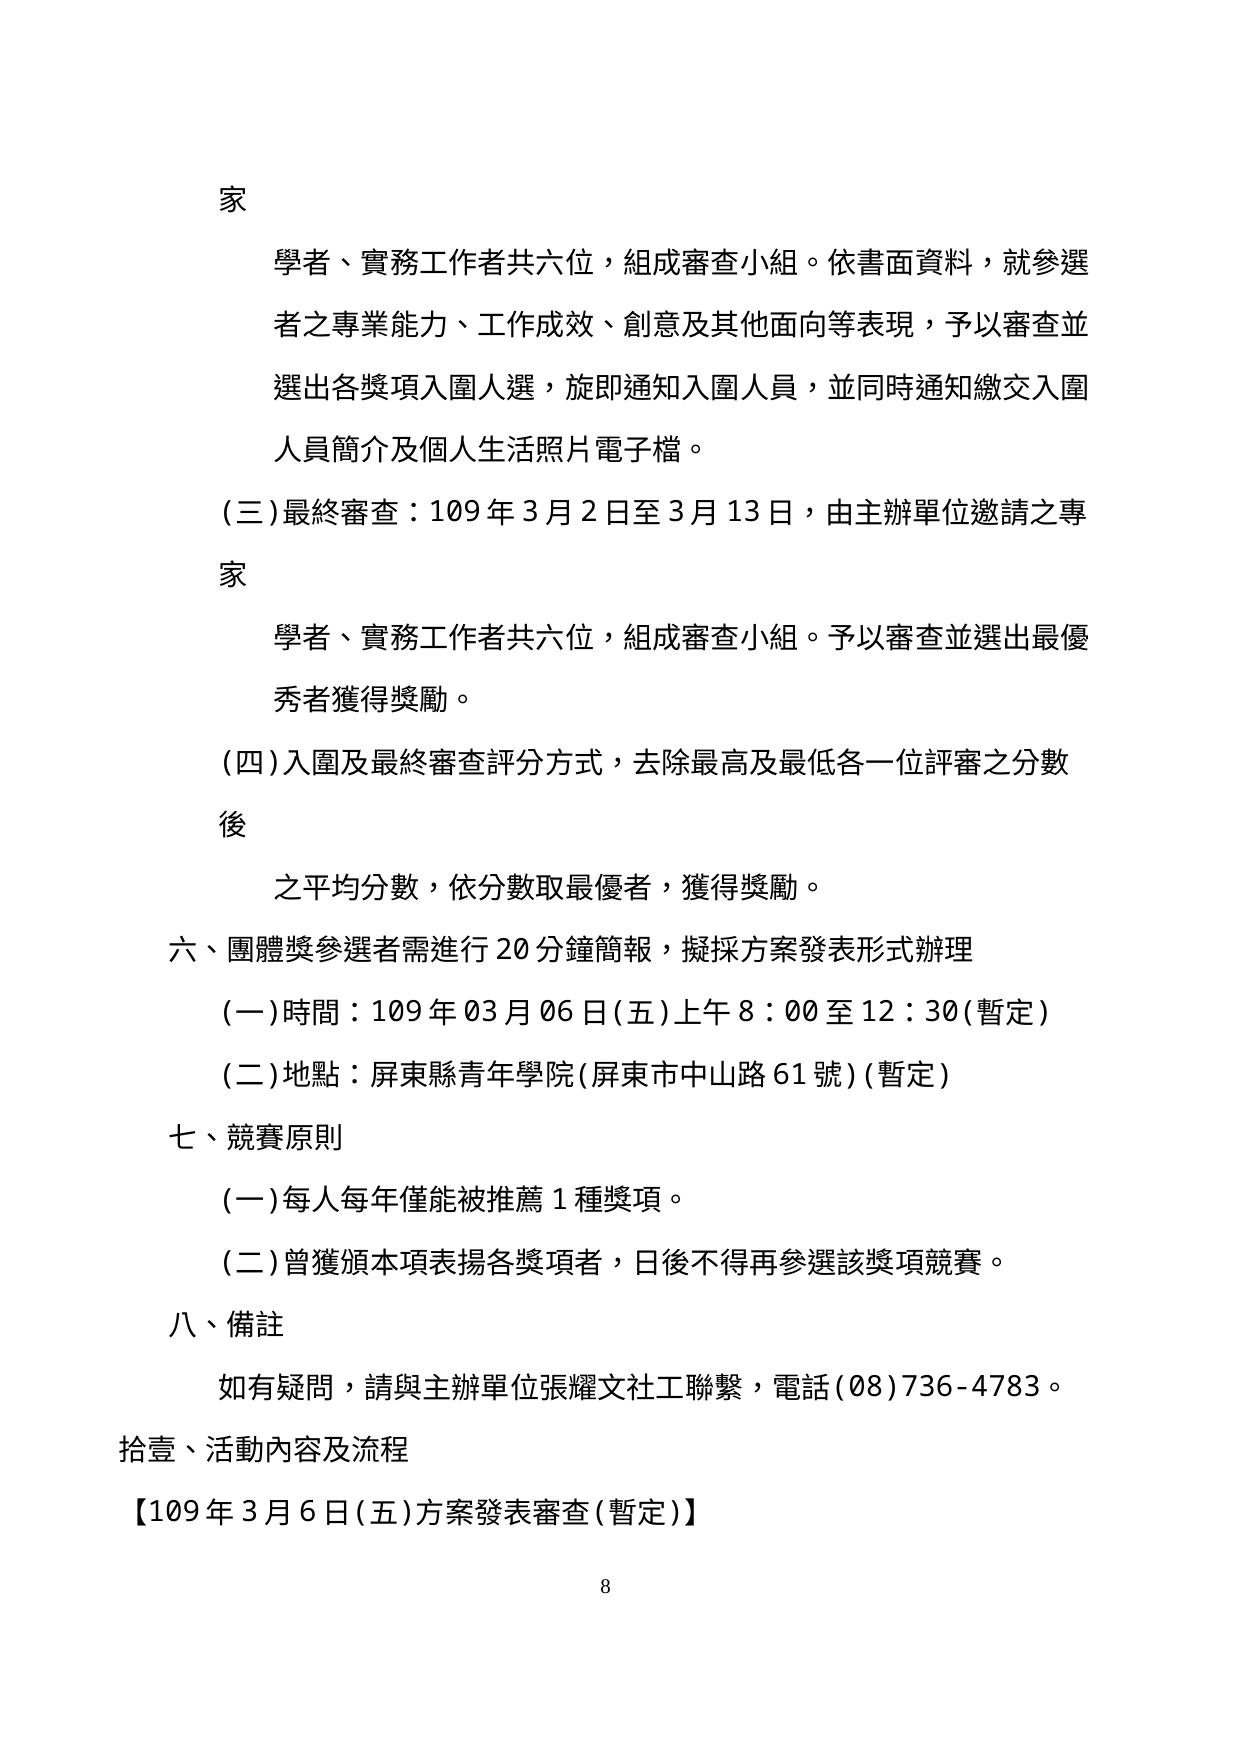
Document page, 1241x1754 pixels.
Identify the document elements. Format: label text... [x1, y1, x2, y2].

text (三)最終審查：109年3月2日至3月13日，由主辦單位邀請之專家 [218, 469, 1093, 594]
text (一)每人每年僅能被推薦1種獎項。 [218, 1156, 1093, 1219]
text (四)入圍及最終審查評分方式，去除最高及最低各一位評審之分數後 [218, 719, 1093, 844]
text 之平均分數，依分數取最優者，獲得獎勵。 [273, 844, 1093, 906]
text 七、競賽原則 [168, 1094, 1093, 1156]
text (一)時間：109年03月06日(五)上午8：00至12：30(暫定) [218, 969, 1093, 1031]
text 家 [218, 156, 1093, 219]
text 如有疑問，請與主辦單位張耀文社工聯繫，電話(08)736-4783。 [218, 1344, 1093, 1406]
text (二)地點：屏東縣青年學院(屏東市中山路61號)(暫定) [218, 1031, 1093, 1094]
text 六、團體獎參選者需進行20分鐘簡報，擬採方案發表形式辦理 [168, 906, 1093, 969]
text 【109年3月6日(五)方案發表審查(暫定)】 [118, 1469, 1093, 1531]
text (二)曾獲頒本項表揚各獎項者，日後不得再參選該獎項競賽。 [218, 1219, 1093, 1281]
text 拾壹、活動內容及流程 [118, 1406, 1093, 1469]
text 八、備註 [168, 1281, 1093, 1344]
text 學者、實務工作者共六位，組成審查小組。予以審查並選出最優秀者獲得獎勵。 [273, 594, 1093, 719]
text 學者、實務工作者共六位，組成審查小組。依書面資料，就參選者之專業能力、工作成效、創意及其他面向等表現，予以審查並選出各獎項入圍人選，旋即通知入圍人員，並同時通知繳交入圍人員簡介及個人生活照片電子檔。 [273, 219, 1093, 469]
